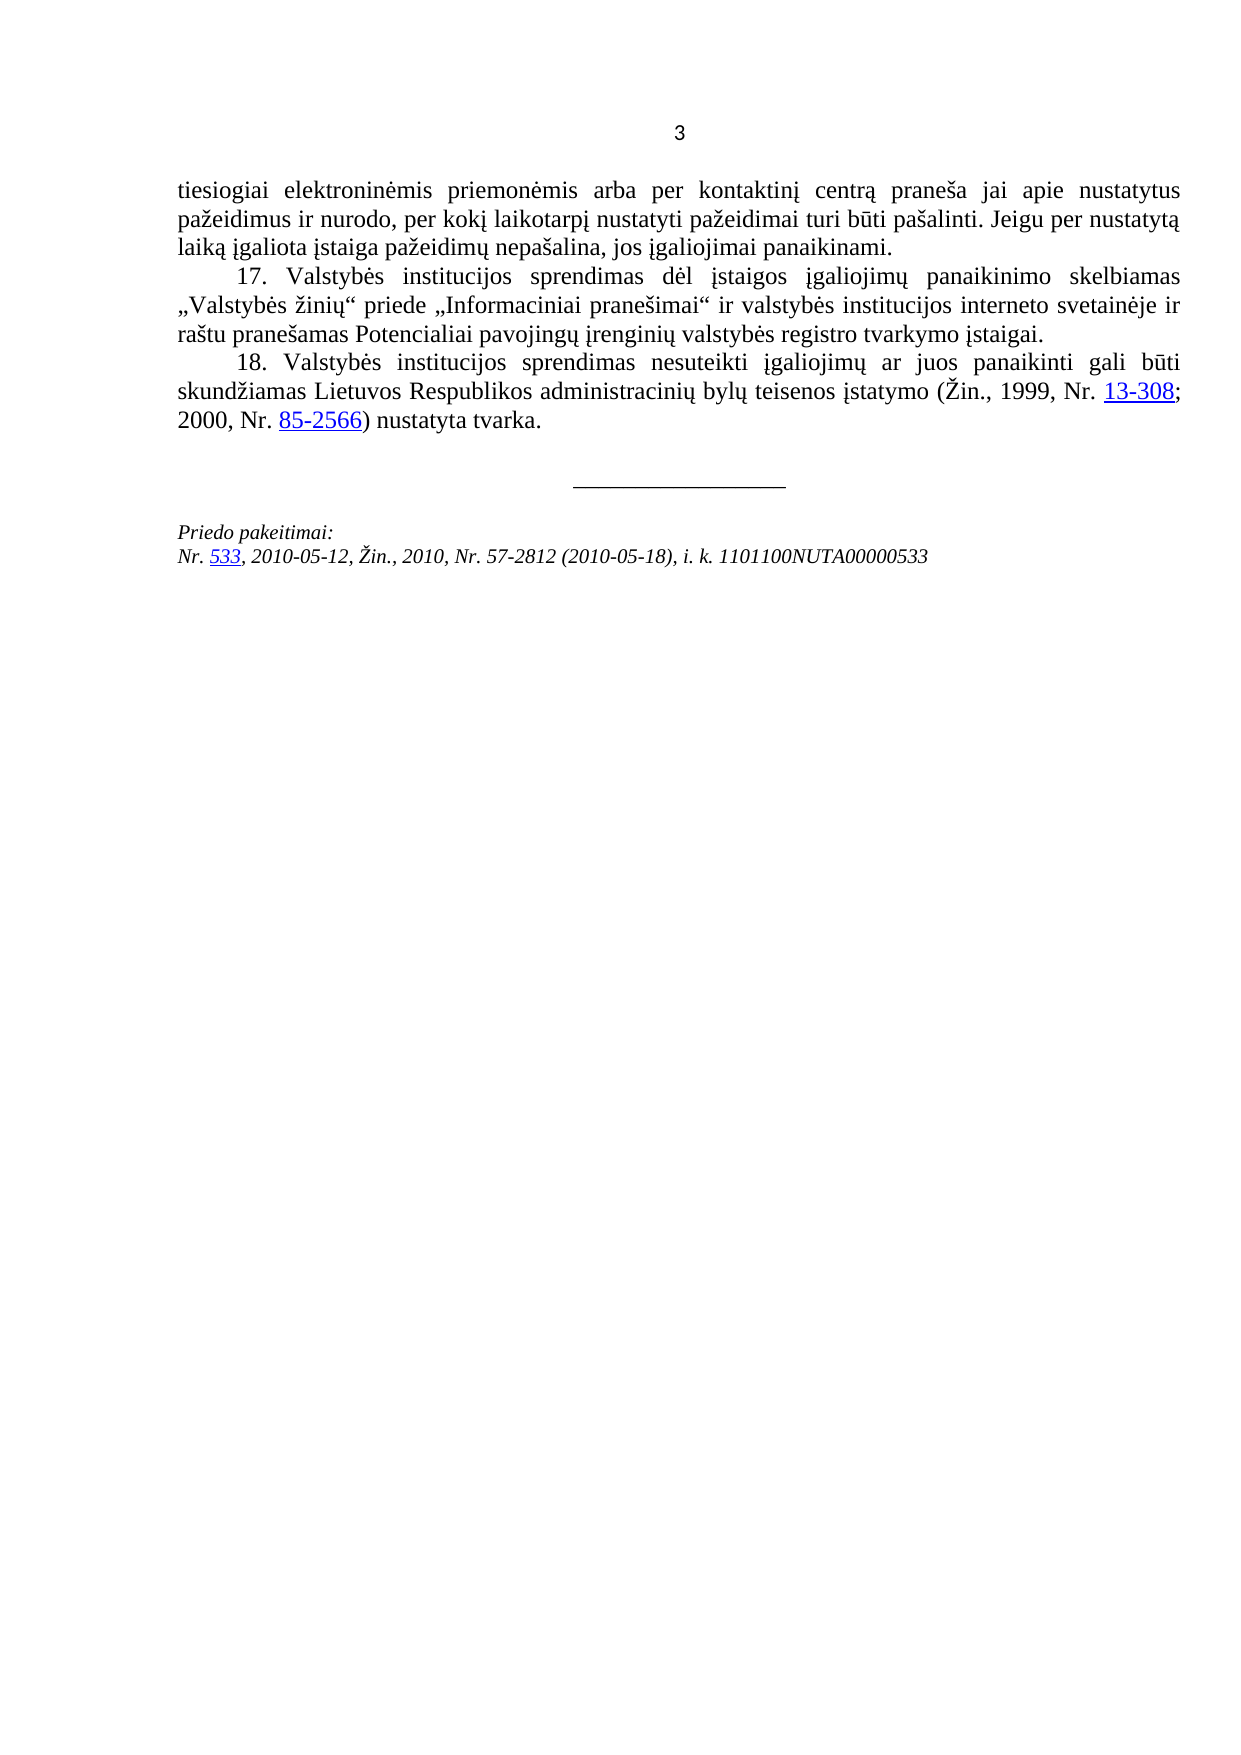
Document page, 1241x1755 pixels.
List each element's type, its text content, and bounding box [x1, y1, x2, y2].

text tiesiogiai elektroninėmis priemonėmis arba per kontaktinį centrą praneša jai apie nustatytus pažeidimus ir nurodo, per kokį laikotarpį nustatyti pažeidimai turi būti pašalinti. Jeigu per nustatytą laiką įgaliota įstaiga pažeidimų nepašalina, jos įgaliojimai panaikinami. [177, 175, 1181, 261]
text _________________ [177, 462, 1181, 491]
text Priedo pakeitimai: [177, 520, 1181, 544]
text Nr. 533, 2010-05-12, Žin., 2010, Nr. 57-2812 (2010-05-18), i. k. 1101100NUTA00000533 [177, 544, 1181, 568]
text 18. Valstybės institucijos sprendimas nesuteikti įgaliojimų ar juos panaikinti gali būti skundžiamas Lietuvos Respublikos administracinių bylų teisenos įstatymo (Žin., 1999, Nr. 13-308; 2000, Nr. 85-2566) nustatyta tvarka. [177, 347, 1181, 434]
text 17. Valstybės institucijos sprendimas dėl įstaigos įgaliojimų panaikinimo skelbiamas „Valstybės žinių“ priede „Informaciniai pranešimai“ ir valstybės institucijos interneto svetainėje ir raštu pranešamas Potencialiai pavojingų įrenginių valstybės registro tvarkymo įstaigai. [177, 261, 1181, 347]
